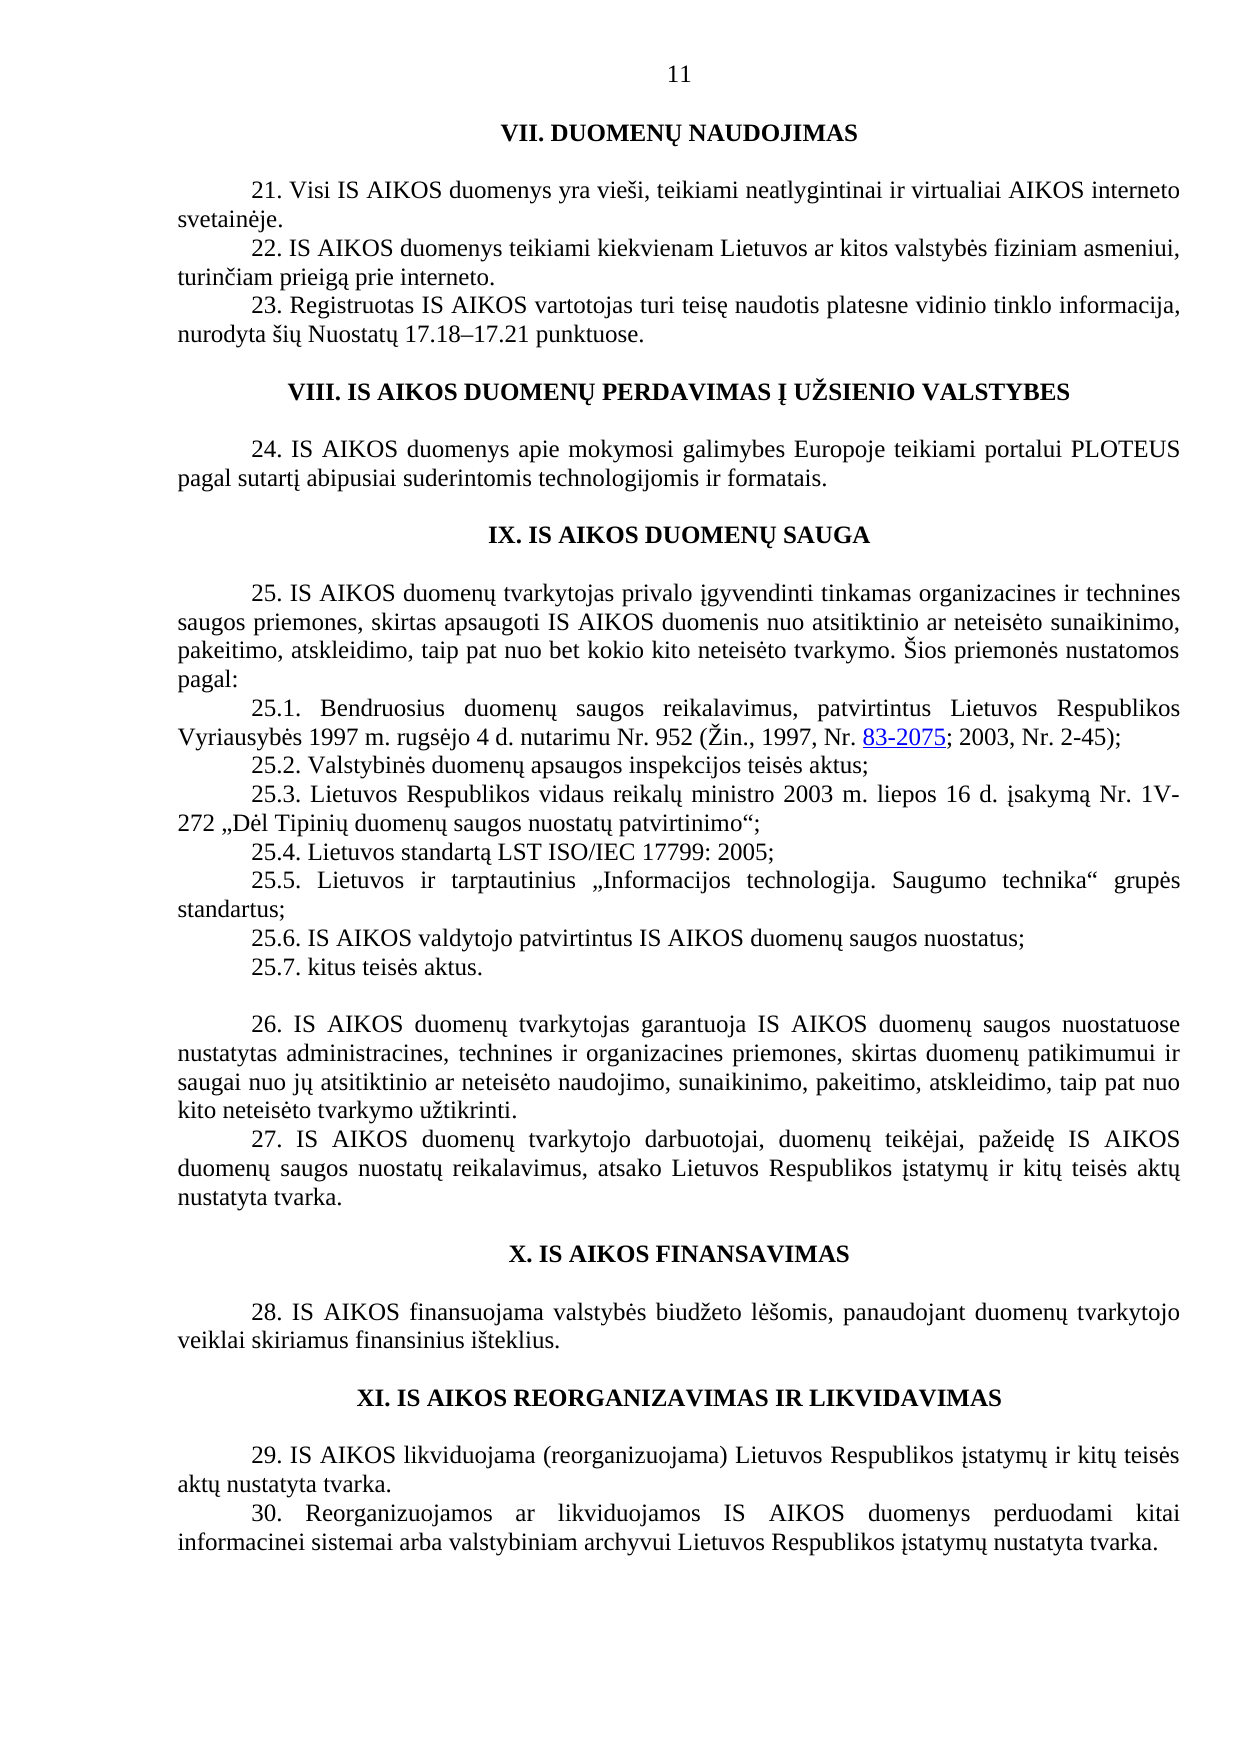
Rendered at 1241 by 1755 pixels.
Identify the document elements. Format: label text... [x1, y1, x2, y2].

text 25.3. Lietuvos Respublikos vidaus reikalų ministro 2003 m. liepos 16 d. įsakymą Nr. 1V-272 „Dėl Tipinių duomenų saugos nuostatų patvirtinimo“; [177, 779, 1181, 837]
text 27. IS AIKOS duomenų tvarkytojo darbuotojai, duomenų teikėjai, pažeidę IS AIKOS duomenų saugos nuostatų reikalavimus, atsako Lietuvos Respublikos įstatymų ir kitų teisės aktų nustatyta tvarka. [177, 1124, 1181, 1211]
text 25. IS AIKOS duomenų tvarkytojas privalo įgyvendinti tinkamas organizacines ir technines saugos priemones, skirtas apsaugoti IS AIKOS duomenis nuo atsitiktinio ar neteisėto sunaikinimo, pakeitimo, atskleidimo, taip pat nuo bet kokio kito neteisėto tvarkymo. Šios priemonės nustatomos pagal: [177, 578, 1181, 693]
text X. IS AIKOS FINANSAVIMAS [177, 1239, 1181, 1268]
text 25.7. kitus teisės aktus. [177, 952, 1181, 981]
text 25.5. Lietuvos ir tarptautinius „Informacijos technologija. Saugumo technika“ grupės standartus; [177, 866, 1181, 923]
text 25.4. Lietuvos standartą LST ISO/IEC 17799: 2005; [177, 837, 1181, 866]
text 22. IS AIKOS duomenys teikiami kiekvienam Lietuvos ar kitos valstybės fiziniam asmeniui, turinčiam prieigą prie interneto. [177, 233, 1181, 291]
text 30. Reorganizuojamos ar likviduojamos IS AIKOS duomenys perduodami kitai informacinei sistemai arba valstybiniam archyvui Lietuvos Respublikos įstatymų nustatyta tvarka. [177, 1498, 1181, 1556]
text 23. Registruotas IS AIKOS vartotojas turi teisę naudotis platesne vidinio tinklo informacija, nurodyta šių Nuostatų 17.18–17.21 punktuose. [177, 291, 1181, 348]
text 28. IS AIKOS finansuojama valstybės biudžeto lėšomis, panaudojant duomenų tvarkytojo veiklai skiriamus finansinius išteklius. [177, 1297, 1181, 1354]
text XI. IS AIKOS REORGANIZAVIMAS IR LIKVIDAVIMAS [177, 1383, 1181, 1412]
text VIII. IS AIKOS DUOMENŲ PERDAVIMAS Į UŽSIENIO VALSTYBES [177, 377, 1181, 406]
text 25.6. IS AIKOS valdytojo patvirtintus IS AIKOS duomenų saugos nuostatus; [177, 923, 1181, 952]
text 21. Visi IS AIKOS duomenys yra vieši, teikiami neatlygintinai ir virtualiai AIKOS interneto svetainėje. [177, 176, 1181, 233]
text IX. IS AIKOS DUOMENŲ SAUGA [177, 521, 1181, 549]
text VII. DUOMENŲ NAUDOJIMAS [177, 118, 1181, 147]
text 24. IS AIKOS duomenys apie mokymosi galimybes Europoje teikiami portalui PLOTEUS pagal sutartį abipusiai suderintomis technologijomis ir formatais. [177, 434, 1181, 492]
text 26. IS AIKOS duomenų tvarkytojas garantuoja IS AIKOS duomenų saugos nuostatuose nustatytas administracines, technines ir organizacines priemones, skirtas duomenų patikimumui ir saugai nuo jų atsitiktinio ar neteisėto naudojimo, sunaikinimo, pakeitimo, atskleidimo, taip pat nuo kito neteisėto tvarkymo užtikrinti. [177, 1009, 1181, 1124]
text 25.1. Bendruosius duomenų saugos reikalavimus, patvirtintus Lietuvos Respublikos Vyriausybės 1997 m. rugsėjo 4 d. nutarimu Nr. 952 (Žin., 1997, Nr. 83-2075; 2003, Nr. 2-45); [177, 693, 1181, 751]
text 29. IS AIKOS likviduojama (reorganizuojama) Lietuvos Respublikos įstatymų ir kitų teisės aktų nustatyta tvarka. [177, 1441, 1181, 1498]
text 25.2. Valstybinės duomenų apsaugos inspekcijos teisės aktus; [177, 751, 1181, 779]
